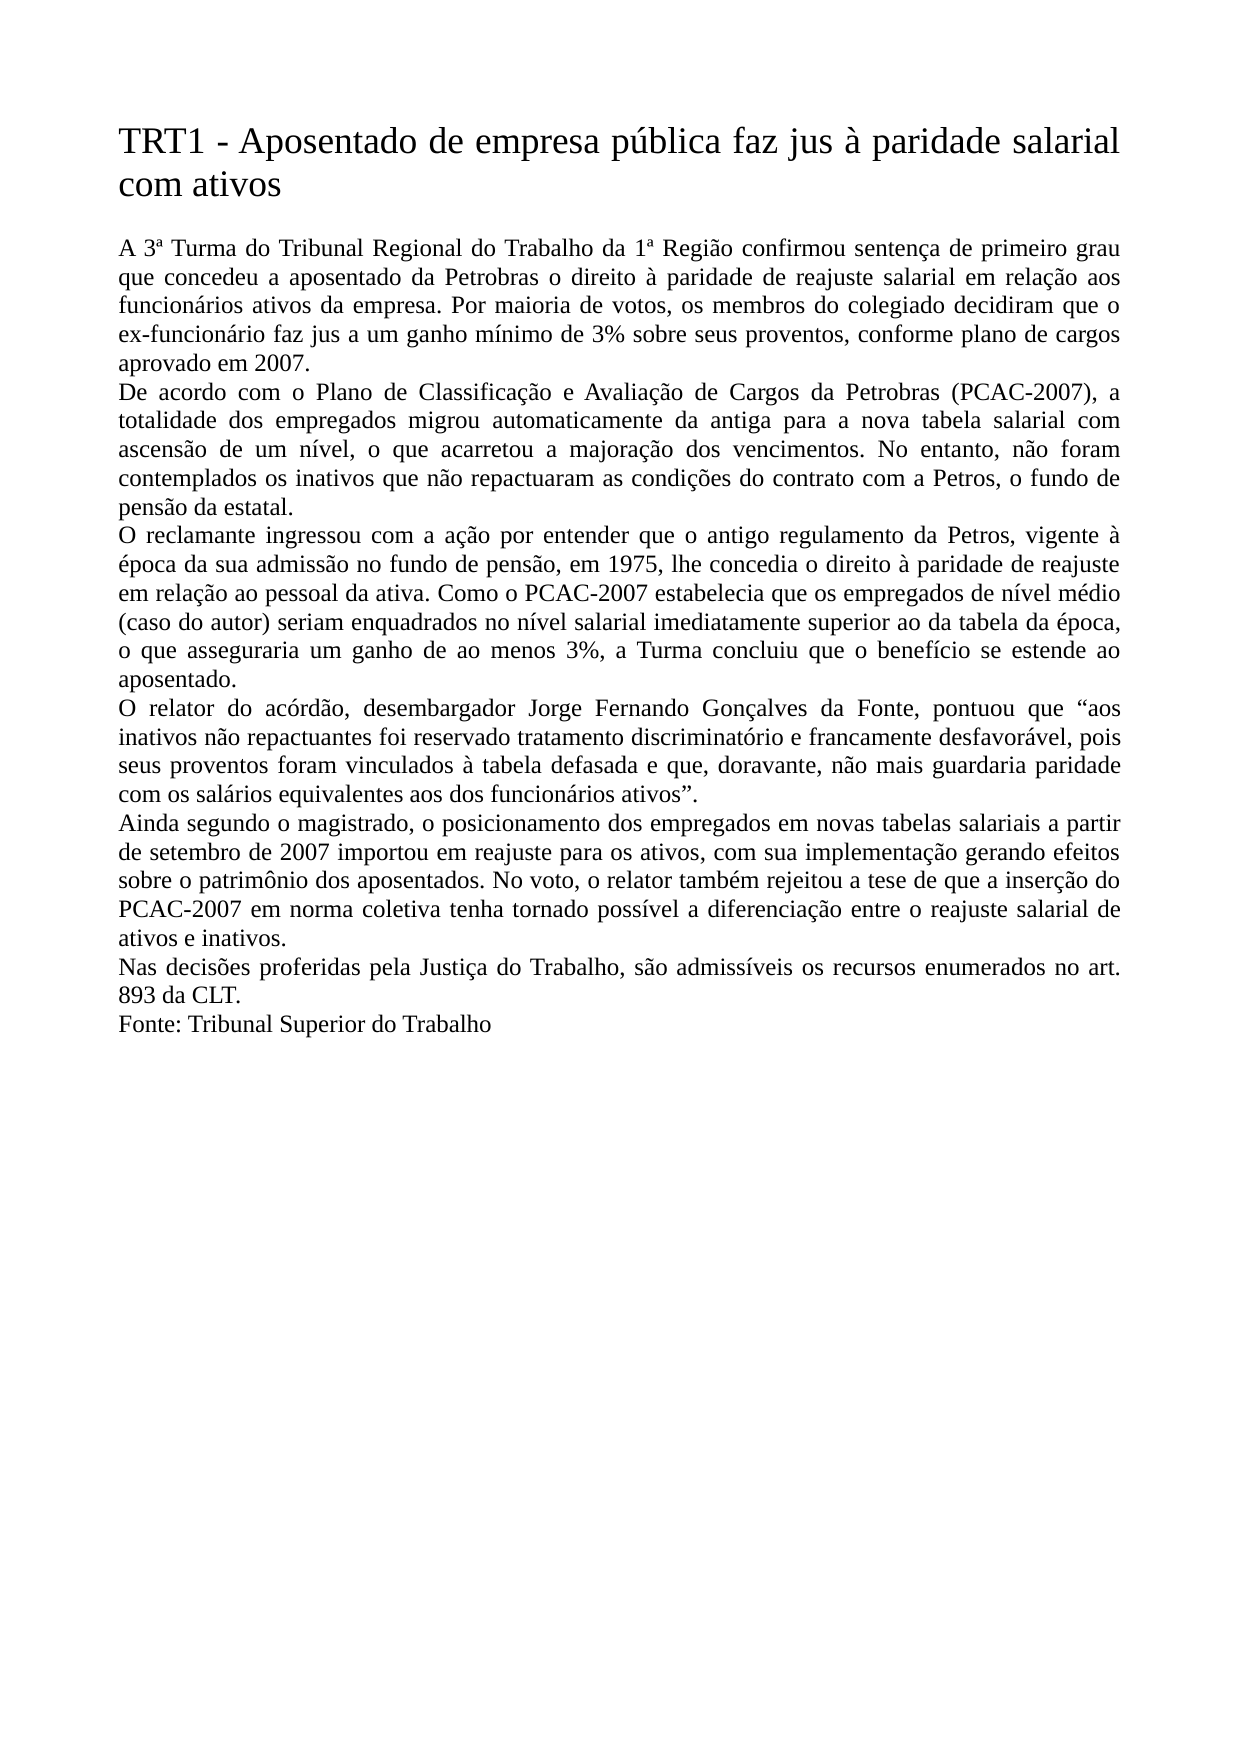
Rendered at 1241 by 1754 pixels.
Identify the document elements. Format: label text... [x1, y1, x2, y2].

text A 3ª Turma do Tribunal Regional do Trabalho da 1ª Região confirmou sentença de primeiro grau que concedeu a aposentado da Petrobras o direito à paridade de reajuste salarial em relação aos funcionários ativos da empresa. Por maioria de votos, os membros do colegiado decidiram que o ex-funcionário faz jus a um ganho mínimo de 3% sobre seus proventos, conforme plano de cargos aprovado em 2007. [118, 233, 1122, 377]
text O relator do acórdão, desembargador Jorge Fernando Gonçalves da Fonte, pontuou que “aos inativos não repactuantes foi reservado tratamento discriminatório e francamente desfavorável, pois seus proventos foram vinculados à tabela defasada e que, doravante, não mais guardaria paridade com os salários equivalentes aos dos funcionários ativos”. [118, 693, 1122, 808]
text De acordo com o Plano de Classificação e Avaliação de Cargos da Petrobras (PCAC-2007), a totalidade dos empregados migrou automaticamente da antiga para a nova tabela salarial com ascensão de um nível, o que acarretou a majoração dos vencimentos. No entanto, não foram contemplados os inativos que não repactuaram as condições do contrato com a Petros, o fundo de pensão da estatal. [118, 377, 1122, 521]
text TRT1 - Aposentado de empresa pública faz jus à paridade salarial com ativos [118, 118, 1122, 204]
text Fonte: Tribunal Superior do Trabalho [118, 1009, 1122, 1038]
text Ainda segundo o magistrado, o posicionamento dos empregados em novas tabelas salariais a partir de setembro de 2007 importou em reajuste para os ativos, com sua implementação gerando efeitos sobre o patrimônio dos aposentados. No voto, o relator também rejeitou a tese de que a inserção do PCAC-2007 em norma coletiva tenha tornado possível a diferenciação entre o reajuste salarial de ativos e inativos. [118, 808, 1122, 952]
text Nas decisões proferidas pela Justiça do Trabalho, são admissíveis os recursos enumerados no art. 893 da CLT. [118, 952, 1122, 1009]
text O reclamante ingressou com a ação por entender que o antigo regulamento da Petros, vigente à época da sua admissão no fundo de pensão, em 1975, lhe concedia o direito à paridade de reajuste em relação ao pessoal da ativa. Como o PCAC-2007 estabelecia que os empregados de nível médio (caso do autor) seriam enquadrados no nível salarial imediatamente superior ao da tabela da época, o que asseguraria um ganho de ao menos 3%, a Turma concluiu que o benefício se estende ao aposentado. [118, 521, 1122, 693]
